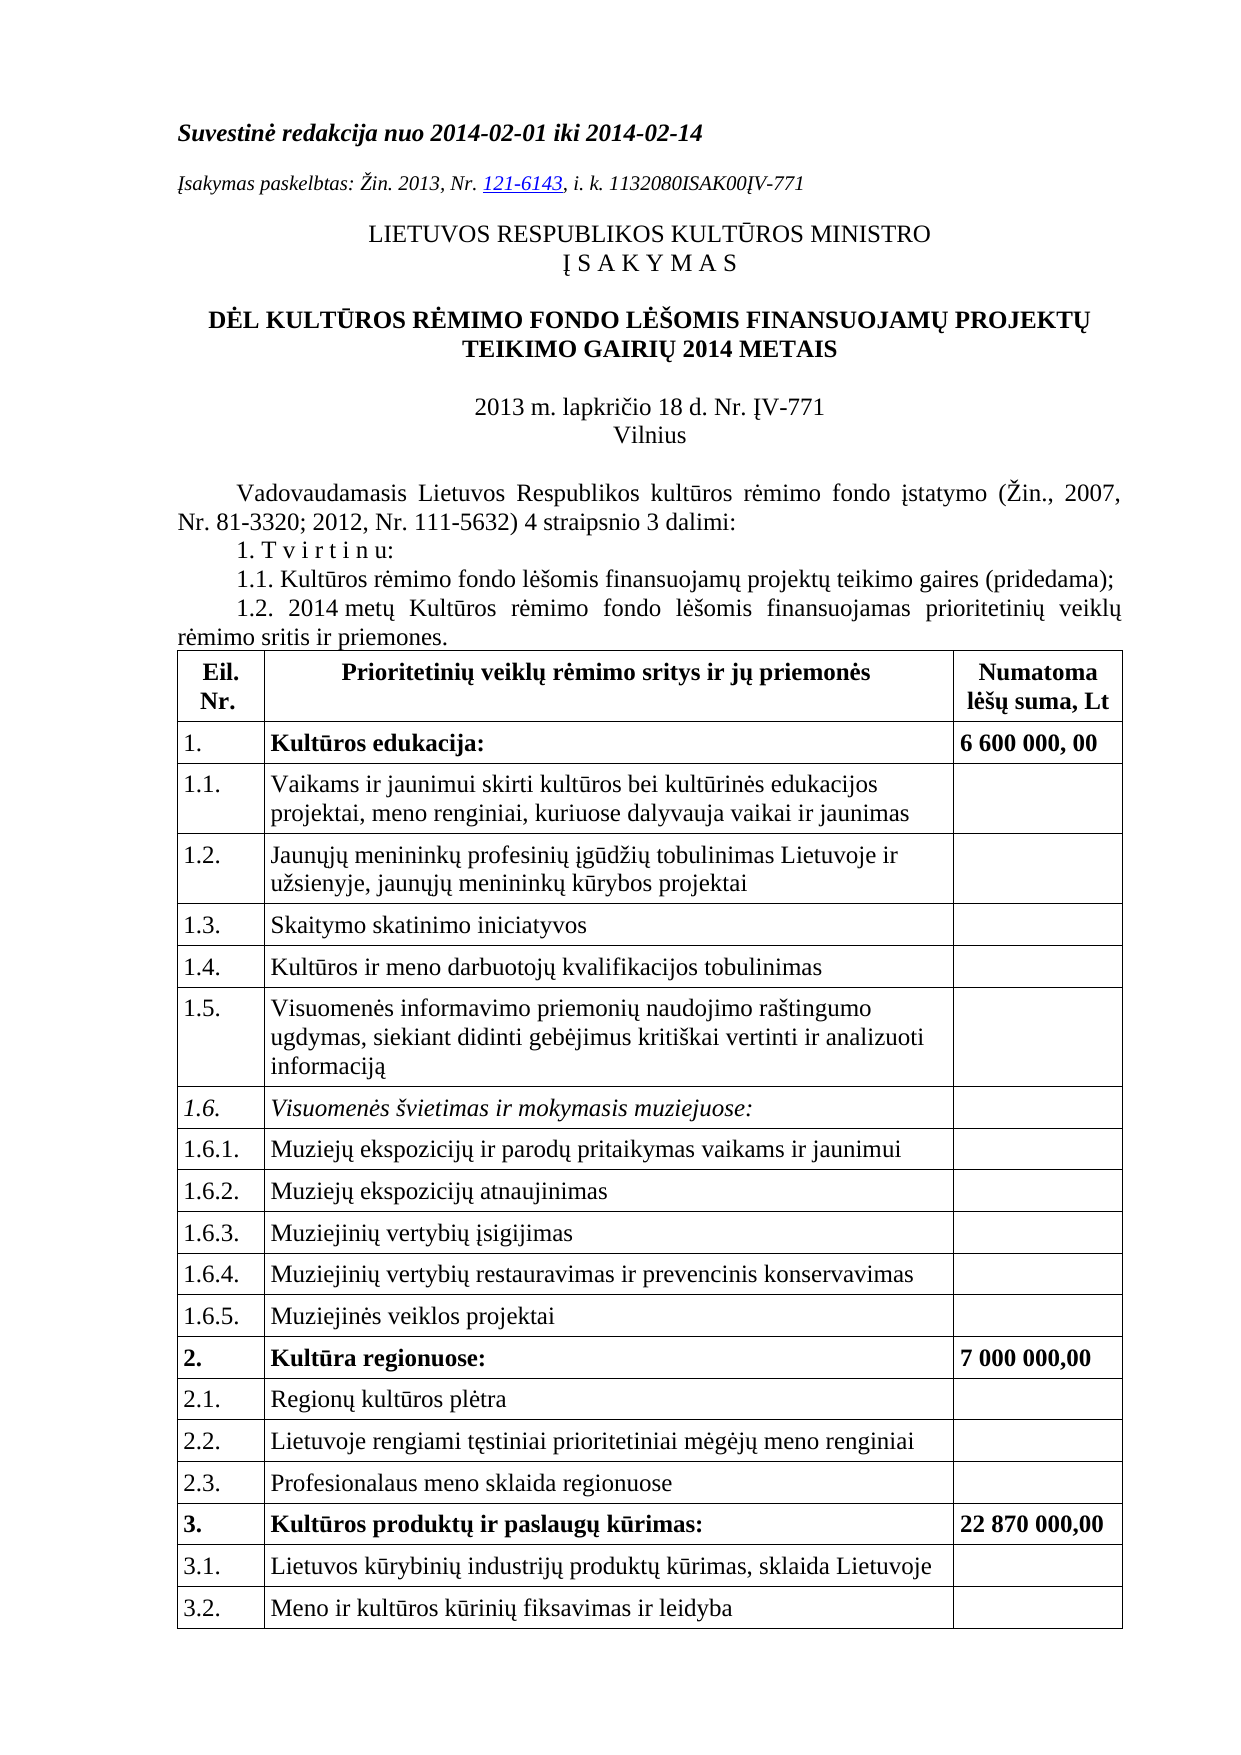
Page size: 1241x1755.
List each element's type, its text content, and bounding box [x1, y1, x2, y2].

table_cell Kultūros ir meno darbuotojų kvalifikacijos tobulinimas [265, 946, 953, 987]
table_cell [954, 1545, 1122, 1586]
table_cell 1. [178, 722, 264, 762]
table_cell 2. [178, 1337, 264, 1377]
text Įsakymas paskelbtas: Žin. 2013, Nr. 121-6143, i. k. 1132080ISAK00ĮV-771 [177, 171, 1122, 195]
table_cell Skaitymo skatinimo iniciatyvos [265, 904, 953, 945]
table_cell [954, 1587, 1122, 1627]
table_cell 1.4. [178, 946, 264, 987]
table_cell 1.1. [178, 764, 264, 833]
text Vilnius [177, 420, 1122, 449]
table_cell Kultūra regionuose: [265, 1337, 953, 1377]
text 2013 m. lapkričio 18 d. Nr. ĮV-771 [177, 392, 1122, 420]
text 1. T v i r t i n u: [177, 535, 1122, 564]
table_header Numatoma lėšų suma, Lt [954, 651, 1122, 721]
table_cell Kultūros edukacija: [265, 722, 953, 762]
table_cell 1.2. [178, 834, 264, 903]
table_cell 2.3. [178, 1462, 264, 1502]
table_cell [954, 1170, 1122, 1211]
table_cell [954, 1462, 1122, 1502]
table_cell Visuomenės švietimas ir mokymasis muziejuose: [265, 1087, 953, 1127]
table_cell Lietuvoje rengiami tęstiniai prioritetiniai mėgėjų meno renginiai [265, 1420, 953, 1461]
table_cell Muziejų ekspozicijų atnaujinimas [265, 1170, 953, 1211]
text 1.2. 2014 metų Kultūros rėmimo fondo lėšomis finansuojamas prioritetinių veiklų rėmimo sritis ir priemones. [177, 593, 1122, 650]
table_cell [954, 1212, 1122, 1252]
table_cell Muziejinių vertybių restauravimas ir prevencinis konservavimas [265, 1254, 953, 1294]
table_cell 1.6.2. [178, 1170, 264, 1211]
table_cell [954, 1420, 1122, 1461]
text Vadovaudamasis Lietuvos Respublikos kultūros rėmimo fondo įstatymo (Žin., 2007, Nr. 81-3320; 2012, Nr. 111-5632) 4 straipsnio 3 dalimi: [177, 478, 1122, 535]
table_cell 1.6.4. [178, 1254, 264, 1294]
table_cell [954, 988, 1122, 1086]
table_cell Jaunųjų menininkų profesinių įgūdžių tobulinimas Lietuvoje ir užsienyje, jaunųjų menininkų kūrybos projektai [265, 834, 953, 903]
table_cell Lietuvos kūrybinių industrijų produktų kūrimas, sklaida Lietuvoje [265, 1545, 953, 1586]
table_header Eil. Nr. [178, 651, 264, 721]
text 1.1. Kultūros rėmimo fondo lėšomis finansuojamų projektų teikimo gaires (pridedama); [177, 564, 1122, 593]
table_cell 1.5. [178, 988, 264, 1086]
table_cell 1.6.3. [178, 1212, 264, 1252]
table_cell Regionų kultūros plėtra [265, 1379, 953, 1419]
table_cell [954, 1379, 1122, 1419]
table_cell 7 000 000,00 [954, 1337, 1122, 1377]
table_cell 1.6.5. [178, 1295, 264, 1336]
table_cell Meno ir kultūros kūrinių fiksavimas ir leidyba [265, 1587, 953, 1627]
table_cell Vaikams ir jaunimui skirti kultūros bei kultūrinės edukacijos projektai, meno renginiai, kuriuose dalyvauja vaikai ir jaunimas [265, 764, 953, 833]
table_cell 2.1. [178, 1379, 264, 1419]
table_cell [954, 904, 1122, 945]
table_header Prioritetinių veiklų rėmimo sritys ir jų priemonės [265, 651, 953, 721]
table_cell 1.6. [178, 1087, 264, 1127]
table_cell Kultūros produktų ir paslaugų kūrimas: [265, 1504, 953, 1544]
table_cell Visuomenės informavimo priemonių naudojimo raštingumo ugdymas, siekiant didinti gebėjimus kritiškai vertinti ir analizuoti informaciją [265, 988, 953, 1086]
table_cell 22 870 000,00 [954, 1504, 1122, 1544]
table_cell 6 600 000, 00 [954, 722, 1122, 762]
table_cell Muziejų ekspozicijų ir parodų pritaikymas vaikams ir jaunimui [265, 1129, 953, 1169]
text Į S A K Y M A S [177, 248, 1122, 277]
table_cell 2.2. [178, 1420, 264, 1461]
table_cell 3. [178, 1504, 264, 1544]
text LIETUVOS RESPUBLIKOS KULTŪROS MINISTRO [177, 219, 1122, 248]
table_cell [954, 834, 1122, 903]
table_cell [954, 764, 1122, 833]
table_cell Muziejinių vertybių įsigijimas [265, 1212, 953, 1252]
table_cell [954, 1295, 1122, 1336]
table_cell Profesionalaus meno sklaida regionuose [265, 1462, 953, 1502]
table_cell [954, 1087, 1122, 1127]
table_cell [954, 946, 1122, 987]
table_cell 1.3. [178, 904, 264, 945]
table_cell 3.2. [178, 1587, 264, 1627]
text Suvestinė redakcija nuo 2014-02-01 iki 2014-02-14 [177, 118, 1122, 147]
table_cell Muziejinės veiklos projektai [265, 1295, 953, 1336]
text DĖL KULTŪROS RĖMIMO FONDO LĖŠOMIS FINANSUOJAMŲ PROJEKTŲ TEIKIMO GAIRIŲ 2014 METAiS [177, 305, 1122, 363]
table_cell [954, 1254, 1122, 1294]
table_cell 3.1. [178, 1545, 264, 1586]
table_cell [954, 1129, 1122, 1169]
table_cell 1.6.1. [178, 1129, 264, 1169]
